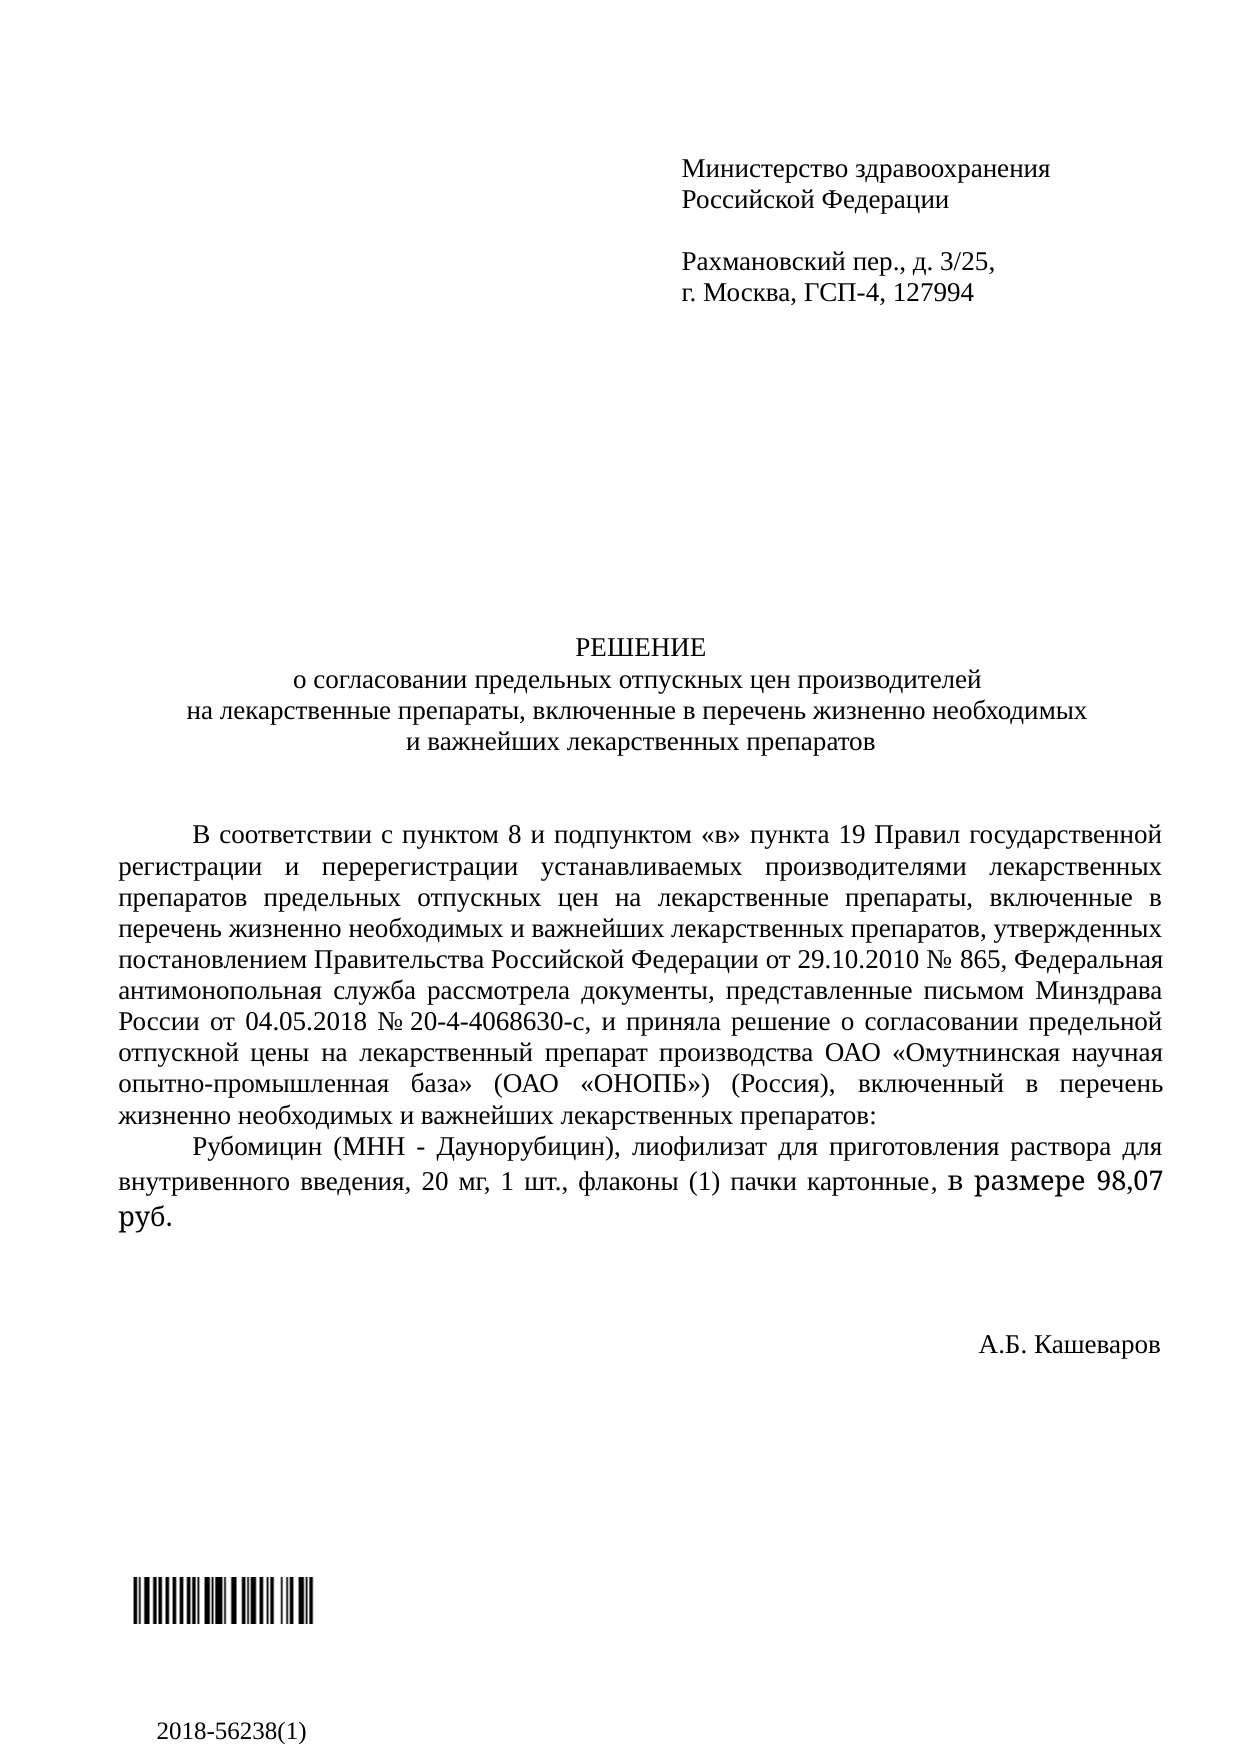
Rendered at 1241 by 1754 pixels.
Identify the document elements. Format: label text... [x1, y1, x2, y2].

text В соответствии с пунктом 8 и подпунктом «в» пункта 19 Правил государственной регистрации и перерегистрации устанавливаемых производителями лекарственных препаратов предельных отпускных цен на лекарственные препараты, включенные в перечень жизненно необходимых и важнейших лекарственных препаратов, утвержденных постановлением Правительства Российской Федерации от 29.10.2010 № 865, Федеральная антимонопольная служба рассмотрела документы, представленные письмом Минздрава России от 04.05.2018 № 20-4-4068630-с, и приняла решение о согласовании предельной отпускной цены на лекарственный препарат производства ОАО «Омутнинская научная опытно-промышленная база» (ОАО «ОНОПБ») (Россия), включенный в перечень жизненно необходимых и важнейших лекарственных препаратов: [118, 818, 1163, 1130]
text Рубомицин (МНН - Даунорубицин), лиофилизат для приготовления раствора для внутривенного введения, 20 мг, 1 шт., флаконы (1) пачки картонные, в размере 98,07 руб. [118, 1130, 1163, 1235]
text Министерство здравоохранения [681, 152, 1163, 183]
text о согласовании предельных отпускных цен производителей [118, 663, 1163, 694]
text Российской Федерации [681, 183, 1163, 214]
text Рахмановский пер., д. 3/25, [681, 245, 1163, 276]
text А.Б. Кашеваров [118, 1328, 1163, 1359]
text РЕШЕНИЕ [118, 632, 1163, 663]
text и важнейших лекарственных препаратов [118, 725, 1163, 756]
picture [118, 1577, 331, 1624]
text на лекарственные препараты, включенные в перечень жизненно необходимых [118, 694, 1163, 725]
text г. Москва, ГСП-4, 127994 [681, 276, 1163, 307]
